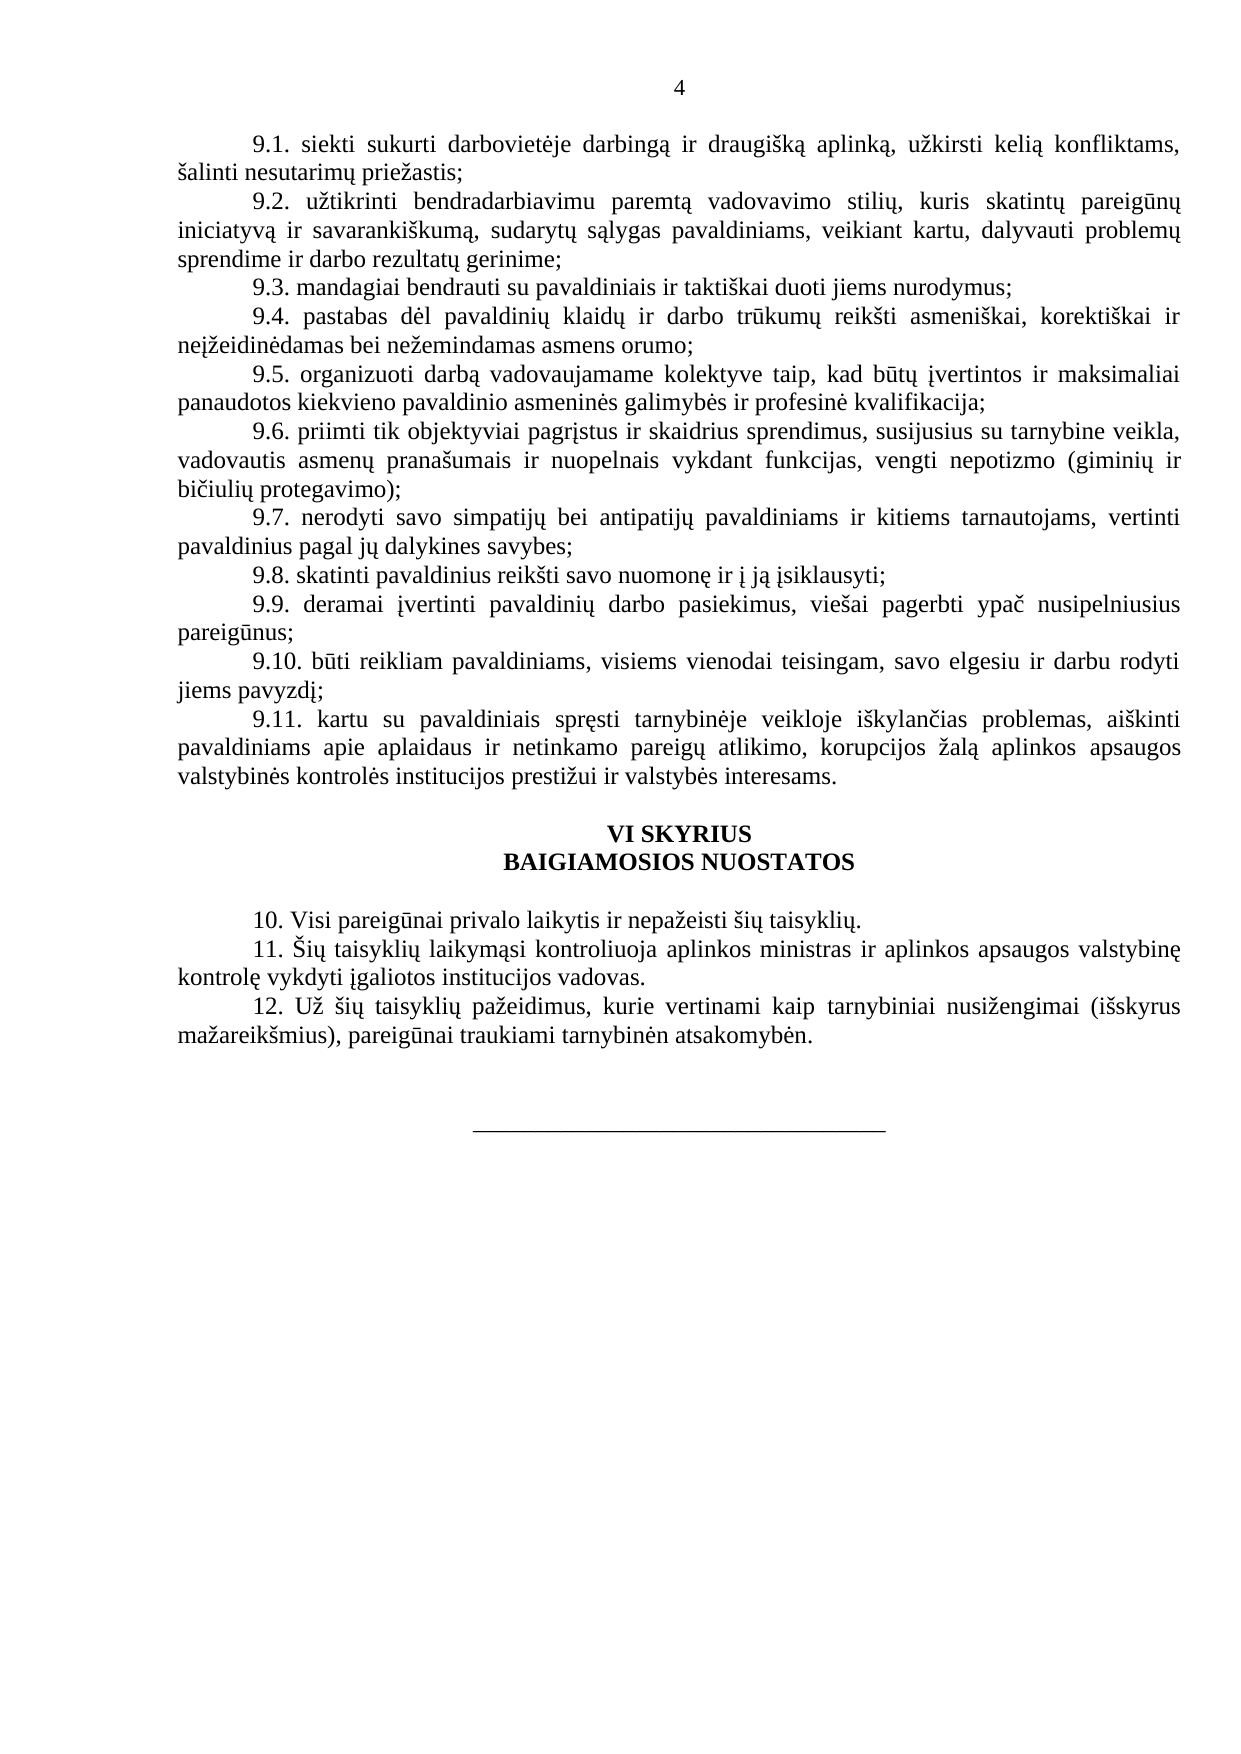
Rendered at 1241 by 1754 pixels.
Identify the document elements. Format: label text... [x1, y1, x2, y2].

text 9.4. pastabas dėl pavaldinių klaidų ir darbo trūkumų reikšti asmeniškai, korektiškai ir neįžeidinėdamas bei nežemindamas asmens orumo; [177, 301, 1181, 359]
text 9.6. priimti tik objektyviai pagrįstus ir skaidrius sprendimus, susijusius su tarnybine veikla, vadovautis asmenų pranašumais ir nuopelnais vykdant funkcijas, vengti nepotizmo (giminių ir bičiulių protegavimo); [177, 416, 1181, 502]
text 9.8. skatinti pavaldinius reikšti savo nuomonę ir į ją įsiklausyti; [177, 560, 1181, 589]
text BAIGIAMOSIOS NUOSTATOS [177, 847, 1181, 876]
text 9.3. mandagiai bendrauti su pavaldiniais ir taktiškai duoti jiems nurodymus; [177, 272, 1181, 301]
text 9.9. deramai įvertinti pavaldinių darbo pasiekimus, viešai pagerbti ypač nusipelniusius pareigūnus; [177, 589, 1181, 646]
text 12. Už šių taisyklių pažeidimus, kurie vertinami kaip tarnybiniai nusižengimai (išskyrus mažareikšmius), pareigūnai traukiami tarnybinėn atsakomybėn. [177, 991, 1181, 1049]
text 9.7. nerodyti savo simpatijų bei antipatijų pavaldiniams ir kitiems tarnautojams, vertinti pavaldinius pagal jų dalykines savybes; [177, 502, 1181, 560]
text 10. Visi pareigūnai privalo laikytis ir nepažeisti šių taisyklių. [177, 905, 1181, 934]
text 9.2. užtikrinti bendradarbiavimu paremtą vadovavimo stilių, kuris skatintų pareigūnų iniciatyvą ir savarankiškumą, sudarytų sąlygas pavaldiniams, veikiant kartu, dalyvauti problemų sprendime ir darbo rezultatų gerinime; [177, 186, 1181, 272]
text 9.1. siekti sukurti darbovietėje darbingą ir draugišką aplinką, užkirsti kelią konfliktams, šalinti nesutarimų priežastis; [177, 129, 1181, 186]
text 9.11. kartu su pavaldiniais spręsti tarnybinėje veikloje iškylančias problemas, aiškinti pavaldiniams apie aplaidaus ir netinkamo pareigų atlikimo, korupcijos žalą aplinkos apsaugos valstybinės kontrolės institucijos prestižui ir valstybės interesams. [177, 704, 1181, 790]
text 11. Šių taisyklių laikymąsi kontroliuoja aplinkos ministras ir aplinkos apsaugos valstybinę kontrolę vykdyti įgaliotos institucijos vadovas. [177, 934, 1181, 991]
text VI SKYRIUS [177, 819, 1181, 847]
text 9.10. būti reikliam pavaldiniams, visiems vienodai teisingam, savo elgesiu ir darbu rodyti jiems pavyzdį; [177, 646, 1181, 704]
text _________________________________ [177, 1106, 1181, 1135]
text 9.5. organizuoti darbą vadovaujamame kolektyve taip, kad būtų įvertintos ir maksimaliai panaudotos kiekvieno pavaldinio asmeninės galimybės ir profesinė kvalifikacija; [177, 359, 1181, 416]
